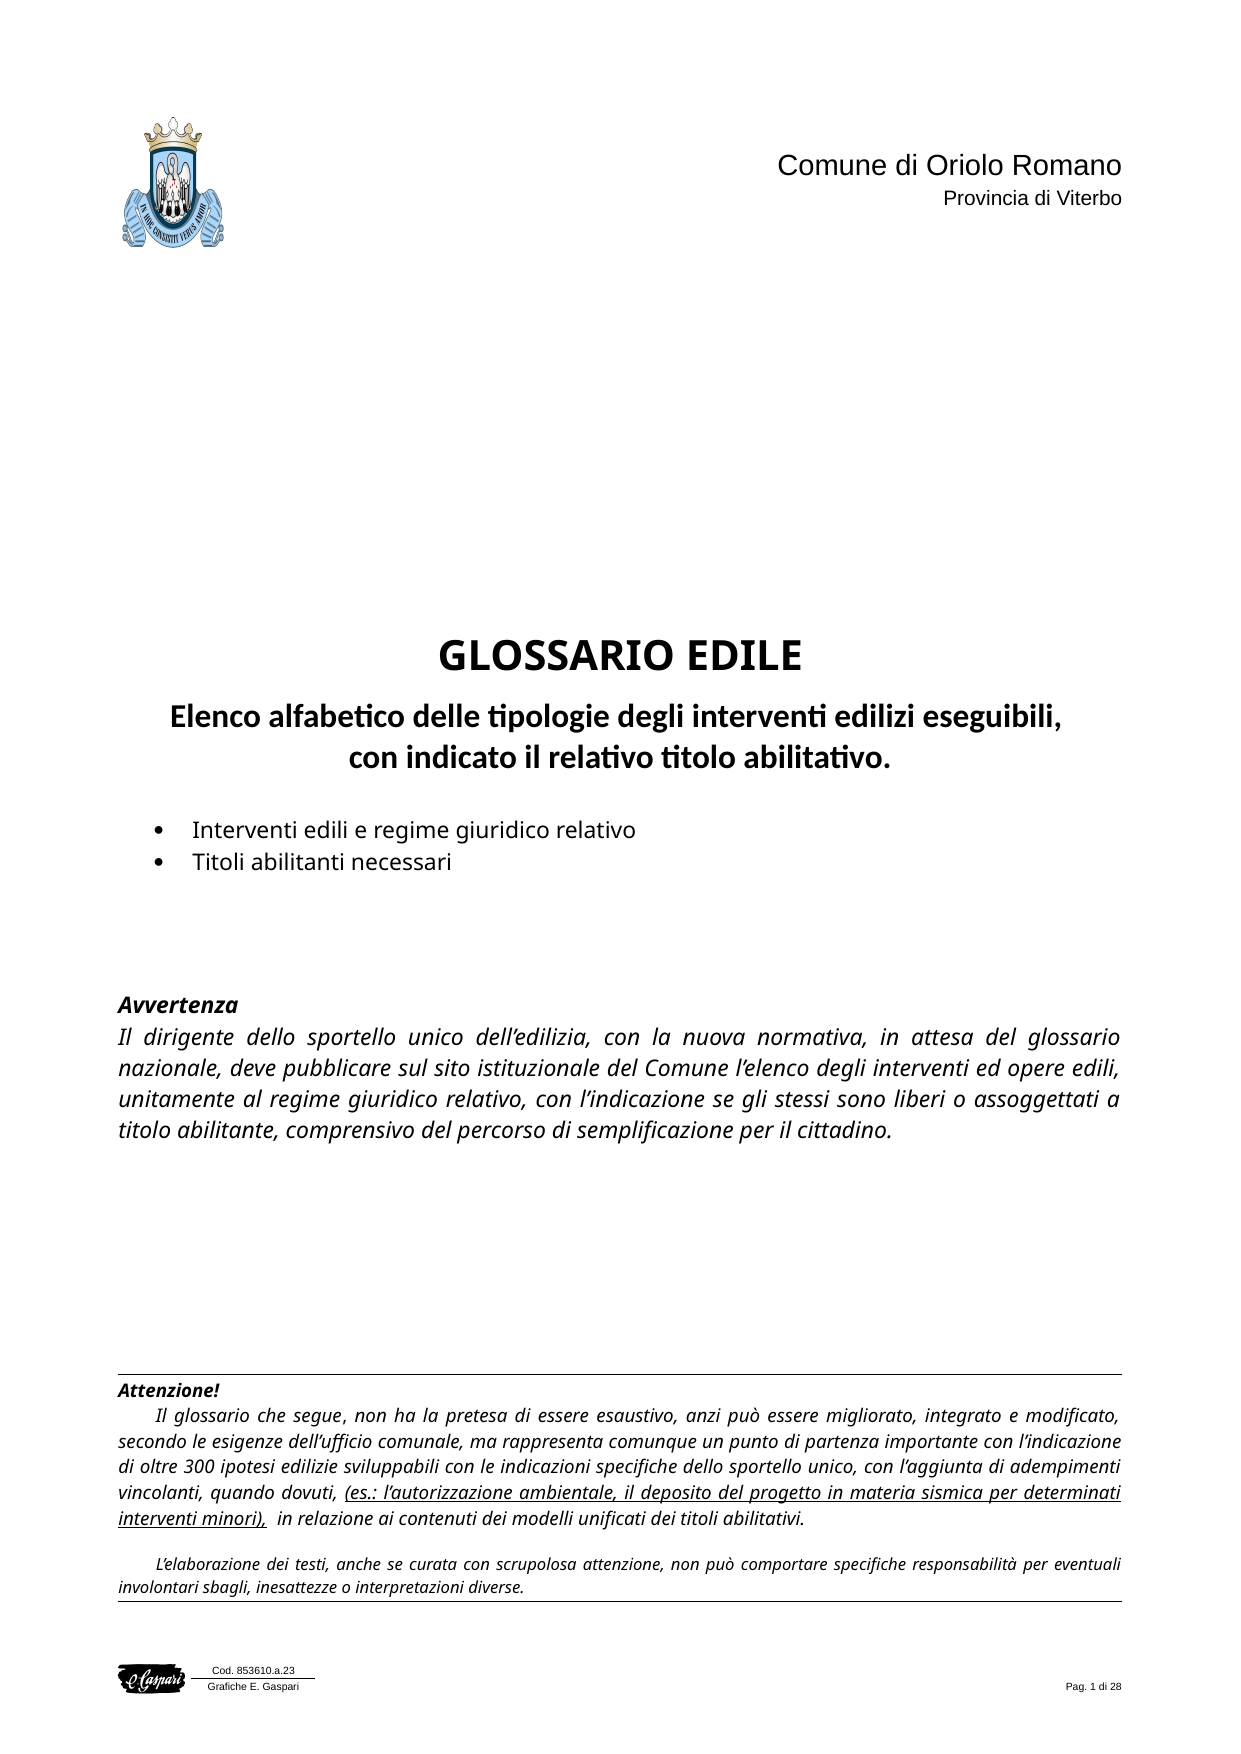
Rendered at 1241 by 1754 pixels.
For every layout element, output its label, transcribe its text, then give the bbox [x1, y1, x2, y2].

text GLOSSARIO EDILE [118, 626, 1122, 683]
text Avvertenza [118, 989, 1122, 1021]
list Titoli abilitanti necessari [154, 846, 1122, 877]
text Il glossario che segue, non ha la pretesa di essere esaustivo, anzi può essere migliorato, integrato e modificato, secondo le esigenze dell’ufficio comunale, ma rappresenta comunque un punto di partenza importante con l’indicazione di oltre 300 ipotesi edilizie sviluppabili con le indicazioni specifiche dello sportello unico, con l’aggiunta di adempimenti vincolanti, quando dovuti, (es.: l’autorizzazione ambientale, il deposito del progetto in materia sismica per determinati interventi minori), in relazione ai contenuti dei modelli unificati dei titoli abilitativi. [118, 1403, 1122, 1530]
text Il dirigente dello sportello unico dell’edilizia, con la nuova normativa, in attesa del glossario nazionale, deve pubblicare sul sito istituzionale del Comune l’elenco degli interventi ed opere edili, unitamente al regime giuridico relativo, con l’indicazione se gli stessi sono liberi o assoggettati a titolo abilitante, comprensivo del percorso di semplificazione per il cittadino. [118, 1021, 1122, 1146]
text L’elaborazione dei testi, anche se curata con scrupolosa attenzione, non può comportare specifiche responsabilità per eventuali involontari sbagli, inesattezze o interpretazioni diverse. [118, 1553, 1122, 1601]
text Attenzione! [118, 1375, 1122, 1403]
picture [122, 117, 224, 248]
text Provincia di Viterbo [224, 186, 1122, 210]
text Elenco alfabetico delle tipologie degli interventi edilizi eseguibili, con indicato il relativo titolo abilitativo. [118, 695, 1122, 777]
text Comune di Oriolo Romano [224, 148, 1122, 181]
picture [117, 1663, 185, 1694]
list Interventi edili e regime giuridico relativo [154, 814, 1122, 846]
